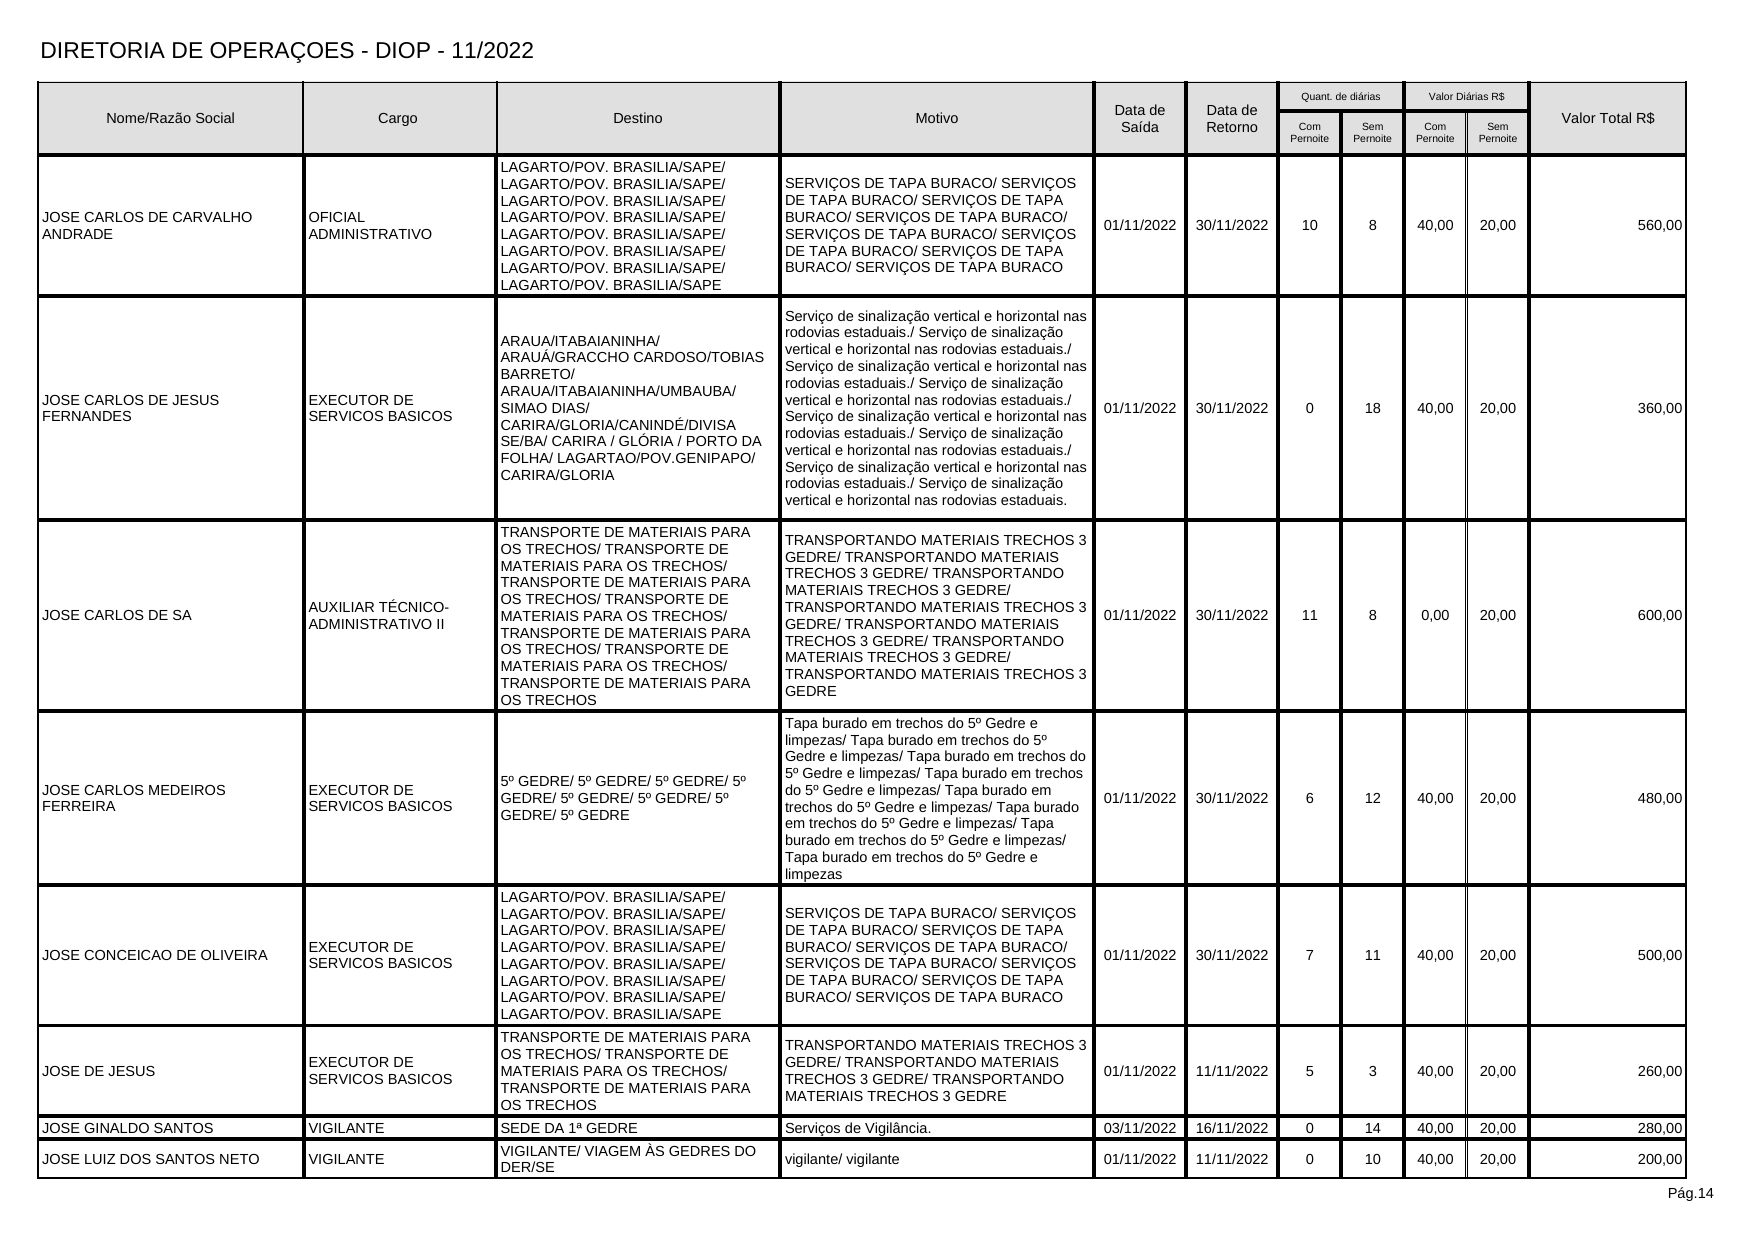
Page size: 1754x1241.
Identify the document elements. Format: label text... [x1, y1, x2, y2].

table_cell 01/11/2022 [1096, 298, 1184, 518]
table_cell Serviço de sinalização vertical e horizontal nas rodovias estaduais./ Serviço de sinalização vertical e horizontal nas rodovias estaduais./ Serviço de sinalização vertical e horizontal nas rodovias estaduais./ Serviço de sinalização vertical e horizontal nas rodovias estaduais./ Serviço de sinalização vertical e horizontal nas rodovias estaduais./ Serviço de sinalização vertical e horizontal nas rodovias estaduais./ Serviço de sinalização vertical e horizontal nas rodovias estaduais./ Serviço de sinalização vertical e horizontal nas rodovias estaduais. [782, 298, 1092, 518]
table_cell 30/11/2022 [1188, 157, 1276, 294]
table_cell [37, 67, 1322, 81]
table_cell 20,00 [1468, 298, 1527, 518]
table_cell 40,00 [1406, 1027, 1465, 1114]
table_cell 3 [1343, 1027, 1402, 1114]
table_cell 0 [1280, 1118, 1339, 1137]
table_cell [1322, 37, 1717, 81]
table_cell 5º GEDRE/ 5º GEDRE/ 5º GEDRE/ 5º GEDRE/ 5º GEDRE/ 5º GEDRE/ 5º GEDRE/ 5º GEDRE [498, 713, 778, 883]
table_cell 01/11/2022 [1096, 713, 1184, 883]
table_cell LAGARTO/POV. BRASILIA/SAPE/ LAGARTO/POV. BRASILIA/SAPE/ LAGARTO/POV. BRASILIA/SAPE/ LAGARTO/POV. BRASILIA/SAPE/ LAGARTO/POV. BRASILIA/SAPE/ LAGARTO/POV. BRASILIA/SAPE/ LAGARTO/POV. BRASILIA/SAPE/ LAGARTO/POV. BRASILIA/SAPE [498, 157, 778, 294]
table_cell TRANSPORTE DE MATERIAIS PARA OS TRECHOS/ TRANSPORTE DE MATERIAIS PARA OS TRECHOS/ TRANSPORTE DE MATERIAIS PARA OS TRECHOS/ TRANSPORTE DE MATERIAIS PARA OS TRECHOS/ TRANSPORTE DE MATERIAIS PARA OS TRECHOS/ TRANSPORTE DE MATERIAIS PARA OS TRECHOS/ TRANSPORTE DE MATERIAIS PARA OS TRECHOS [498, 522, 778, 709]
table_cell JOSE GINALDO SANTOS [39, 1118, 302, 1137]
table_cell 40,00 [1406, 1141, 1465, 1177]
table_cell Data de Saída [1096, 83, 1184, 153]
table_cell 14 [1343, 1118, 1402, 1137]
table_cell Com Pernoite [1406, 113, 1465, 153]
table_cell 30/11/2022 [1188, 298, 1276, 518]
table_cell 0,00 [1406, 522, 1465, 709]
table_cell 20,00 [1468, 713, 1527, 883]
table_cell 01/11/2022 [1096, 887, 1184, 1024]
table_cell 280,00 [1531, 1118, 1685, 1137]
table_cell 11 [1280, 522, 1339, 709]
table_cell JOSE DE JESUS [39, 1027, 302, 1114]
table_cell 30/11/2022 [1188, 887, 1276, 1024]
table_cell EXECUTOR DE SERVICOS BASICOS [306, 713, 494, 883]
table_cell JOSE LUIZ DOS SANTOS NETO [39, 1141, 302, 1177]
table_cell 01/11/2022 [1096, 157, 1184, 294]
table_cell 10 [1280, 157, 1339, 294]
table_cell 6 [1280, 713, 1339, 883]
table_cell 8 [1343, 522, 1402, 709]
table_cell AUXILIAR TÉCNICO-ADMINISTRATIVO II [306, 522, 494, 709]
table_cell 0 [1280, 1141, 1339, 1177]
table_cell 40,00 [1406, 157, 1465, 294]
table_cell SERVIÇOS DE TAPA BURACO/ SERVIÇOS DE TAPA BURACO/ SERVIÇOS DE TAPA BURACO/ SERVIÇOS DE TAPA BURACO/ SERVIÇOS DE TAPA BURACO/ SERVIÇOS DE TAPA BURACO/ SERVIÇOS DE TAPA BURACO/ SERVIÇOS DE TAPA BURACO [782, 887, 1092, 1024]
table_cell 480,00 [1531, 713, 1685, 883]
table_cell TRANSPORTANDO MATERIAIS TRECHOS 3 GEDRE/ TRANSPORTANDO MATERIAIS TRECHOS 3 GEDRE/ TRANSPORTANDO MATERIAIS TRECHOS 3 GEDRE/ TRANSPORTANDO MATERIAIS TRECHOS 3 GEDRE/ TRANSPORTANDO MATERIAIS TRECHOS 3 GEDRE/ TRANSPORTANDO MATERIAIS TRECHOS 3 GEDRE/ TRANSPORTANDO MATERIAIS TRECHOS 3 GEDRE [782, 522, 1092, 709]
table_cell JOSE CONCEICAO DE OLIVEIRA [39, 887, 302, 1024]
table_cell EXECUTOR DE SERVICOS BASICOS [306, 887, 494, 1024]
table_cell 30/11/2022 [1188, 713, 1276, 883]
table_cell JOSE CARLOS DE JESUS FERNANDES [39, 298, 302, 518]
table_cell ARAUA/ITABAIANINHA/ ARAUÁ/GRACCHO CARDOSO/TOBIAS BARRETO/ ARAUA/ITABAIANINHA/UMBAUBA/ SIMAO DIAS/ CARIRA/GLORIA/CANINDÉ/DIVISA SE/BA/ CARIRA / GLÓRIA / PORTO DA FOLHA/ LAGARTAO/POV.GENIPAPO/ CARIRA/GLORIA [498, 298, 778, 518]
table_cell 0 [1280, 298, 1339, 518]
table_cell 40,00 [1406, 713, 1465, 883]
table_cell 40,00 [1406, 1118, 1465, 1137]
table_cell Data de Retorno [1188, 83, 1276, 153]
table_cell [37, 1184, 1573, 1201]
table_cell 01/11/2022 [1096, 522, 1184, 709]
table_cell 11/11/2022 [1188, 1027, 1276, 1114]
table_cell 10 [1343, 1141, 1402, 1177]
table_cell EXECUTOR DE SERVICOS BASICOS [306, 1027, 494, 1114]
table_cell 20,00 [1468, 1141, 1527, 1177]
table_cell 8 [1343, 157, 1402, 294]
table_cell OFICIAL ADMINISTRATIVO [306, 157, 494, 294]
table_cell 40,00 [1406, 298, 1465, 518]
table_cell Tapa burado em trechos do 5º Gedre e limpezas/ Tapa burado em trechos do 5º Gedre e limpezas/ Tapa burado em trechos do 5º Gedre e limpezas/ Tapa burado em trechos do 5º Gedre e limpezas/ Tapa burado em trechos do 5º Gedre e limpezas/ Tapa burado em trechos do 5º Gedre e limpezas/ Tapa burado em trechos do 5º Gedre e limpezas/ Tapa burado em trechos do 5º Gedre e limpezas [782, 713, 1092, 883]
table_cell 03/11/2022 [1096, 1118, 1184, 1137]
table_cell 11/11/2022 [1188, 1141, 1276, 1177]
table_cell Nome/Razão Social [39, 83, 302, 153]
table_cell 11 [1343, 887, 1402, 1024]
table_cell VIGILANTE/ VIAGEM ÀS GEDRES DO DER/SE [498, 1141, 778, 1177]
table_cell 16/11/2022 [1188, 1118, 1276, 1137]
table_cell 18 [1343, 298, 1402, 518]
table_cell 260,00 [1531, 1027, 1685, 1114]
table_cell 20,00 [1468, 1027, 1527, 1114]
table_cell Destino [498, 83, 778, 153]
table_cell DIRETORIA DE OPERAÇOES - DIOP - 11/2022 [37, 37, 1322, 67]
table_cell [1687, 81, 1717, 1184]
table_cell vigilante/ vigilante [782, 1141, 1092, 1177]
table_cell 7 [1280, 887, 1339, 1024]
table_cell Cargo [304, 83, 496, 153]
table_cell Valor Total R$ [1531, 83, 1685, 153]
table_cell Sem Pernoite [1468, 113, 1527, 153]
table_cell SERVIÇOS DE TAPA BURACO/ SERVIÇOS DE TAPA BURACO/ SERVIÇOS DE TAPA BURACO/ SERVIÇOS DE TAPA BURACO/ SERVIÇOS DE TAPA BURACO/ SERVIÇOS DE TAPA BURACO/ SERVIÇOS DE TAPA BURACO/ SERVIÇOS DE TAPA BURACO [782, 157, 1092, 294]
table_cell Serviços de Vigilância. [782, 1118, 1092, 1137]
table_cell TRANSPORTE DE MATERIAIS PARA OS TRECHOS/ TRANSPORTE DE MATERIAIS PARA OS TRECHOS/ TRANSPORTE DE MATERIAIS PARA OS TRECHOS [498, 1027, 778, 1114]
table_cell 5 [1280, 1027, 1339, 1114]
table_cell 600,00 [1531, 522, 1685, 709]
table_cell VIGILANTE [306, 1141, 494, 1177]
table_cell 200,00 [1531, 1141, 1685, 1177]
table_cell 30/11/2022 [1188, 522, 1276, 709]
table_cell 20,00 [1468, 522, 1527, 709]
table_cell 20,00 [1468, 157, 1527, 294]
table_cell VIGILANTE [306, 1118, 494, 1137]
table_cell JOSE CARLOS MEDEIROS FERREIRA [39, 713, 302, 883]
table_cell 500,00 [1531, 887, 1685, 1024]
table_cell Pág.14 [1573, 1184, 1717, 1201]
table_cell 12 [1343, 713, 1402, 883]
table_cell Com Pernoite [1280, 113, 1339, 153]
table_cell 01/11/2022 [1096, 1027, 1184, 1114]
table_cell 40,00 [1406, 887, 1465, 1024]
table_cell EXECUTOR DE SERVICOS BASICOS [306, 298, 494, 518]
table_cell 360,00 [1531, 298, 1685, 518]
table_cell 01/11/2022 [1096, 1141, 1184, 1177]
table_cell SEDE DA 1ª GEDRE [498, 1118, 778, 1137]
table_cell JOSE CARLOS DE SA [39, 522, 302, 709]
table_cell TRANSPORTANDO MATERIAIS TRECHOS 3 GEDRE/ TRANSPORTANDO MATERIAIS TRECHOS 3 GEDRE/ TRANSPORTANDO MATERIAIS TRECHOS 3 GEDRE [782, 1027, 1092, 1114]
table_cell 20,00 [1468, 1118, 1527, 1137]
table_cell 560,00 [1531, 157, 1685, 294]
table_cell Quant. de diárias [1280, 83, 1402, 109]
table_cell 20,00 [1468, 887, 1527, 1024]
table_cell LAGARTO/POV. BRASILIA/SAPE/ LAGARTO/POV. BRASILIA/SAPE/ LAGARTO/POV. BRASILIA/SAPE/ LAGARTO/POV. BRASILIA/SAPE/ LAGARTO/POV. BRASILIA/SAPE/ LAGARTO/POV. BRASILIA/SAPE/ LAGARTO/POV. BRASILIA/SAPE/ LAGARTO/POV. BRASILIA/SAPE [498, 887, 778, 1024]
table_cell Sem Pernoite [1343, 113, 1402, 153]
table_cell [37, 1179, 1687, 1184]
table_cell Valor Diárias R$ [1406, 83, 1527, 109]
table_cell Motivo [782, 83, 1092, 153]
table_cell JOSE CARLOS DE CARVALHO ANDRADE [39, 157, 302, 294]
